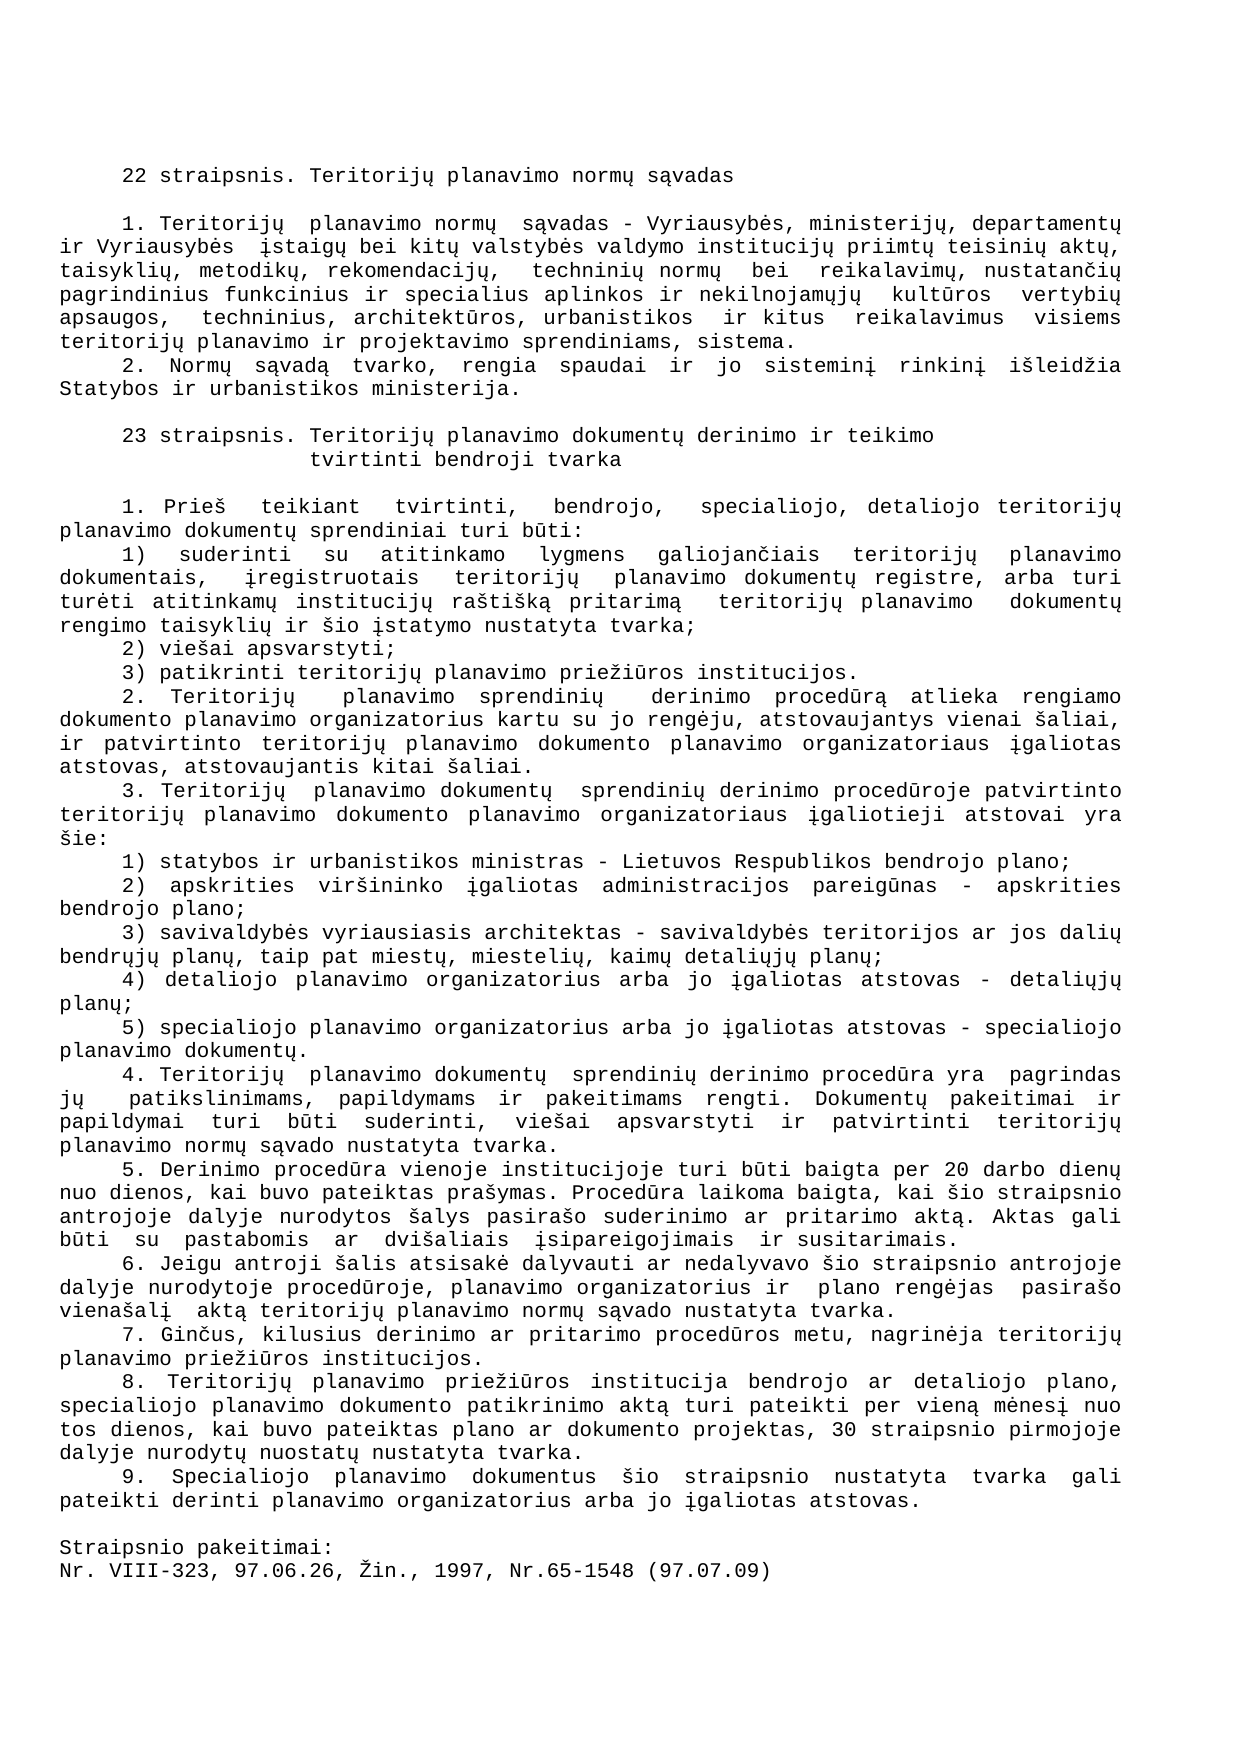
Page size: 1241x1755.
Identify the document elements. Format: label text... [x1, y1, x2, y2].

text 5) specialiojo planavimo organizatorius arba jo įgaliotas atstovas - specialiojo planavimo dokumentų. [59, 1017, 1122, 1064]
text 3) savivaldybės vyriausiasis architektas - savivaldybės teritorijos ar jos dalių bendrųjų planų, taip pat miestų, miestelių, kaimų detaliųjų planų; [59, 922, 1122, 969]
text 4) detaliojo planavimo organizatorius arba jo įgaliotas atstovas - detaliųjų planų; [59, 969, 1122, 1017]
text 2. Normų sąvadą tvarko, rengia spaudai ir jo sisteminį rinkinį išleidžia Statybos ir urbanistikos ministerija. [59, 354, 1122, 402]
text 22 straipsnis. Teritorijų planavimo normų sąvadas [59, 165, 1122, 189]
text 7. Ginčus, kilusius derinimo ar pritarimo procedūros metu, nagrinėja teritorijų planavimo priežiūros institucijos. [59, 1324, 1122, 1371]
text 1) suderinti su atitinkamo lygmens galiojančiais teritorijų planavimo dokumentais, įregistruotais teritorijų planavimo dokumentų registre, arba turi turėti atitinkamų institucijų raštišką pritarimą teritorijų planavimo dokumentų rengimo taisyklių ir šio įstatymo nustatyta tvarka; [59, 544, 1122, 638]
text 9. Specialiojo planavimo dokumentus šio straipsnio nustatyta tvarka gali pateikti derinti planavimo organizatorius arba jo įgaliotas atstovas. [59, 1466, 1122, 1513]
text Straipsnio pakeitimai: [59, 1537, 1122, 1561]
text tvirtinti bendroji tvarka [59, 449, 1122, 473]
text 4. Teritorijų planavimo dokumentų sprendinių derinimo procedūra yra pagrindas jų patikslinimams, papildymams ir pakeitimams rengti. Dokumentų pakeitimai ir papildymai turi būti suderinti, viešai apsvarstyti ir patvirtinti teritorijų planavimo normų sąvado nustatyta tvarka. [59, 1064, 1122, 1158]
text 3. Teritorijų planavimo dokumentų sprendinių derinimo procedūroje patvirtinto teritorijų planavimo dokumento planavimo organizatoriaus įgaliotieji atstovai yra šie: [59, 780, 1122, 851]
text Nr. VIII-323, 97.06.26, Žin., 1997, Nr.65-1548 (97.07.09) [59, 1561, 1122, 1584]
text 23 straipsnis. Teritorijų planavimo dokumentų derinimo ir teikimo [59, 426, 1122, 449]
text 3) patikrinti teritorijų planavimo priežiūros institucijos. [59, 662, 1122, 686]
text 2) viešai apsvarstyti; [59, 638, 1122, 662]
text 1. Prieš teikiant tvirtinti, bendrojo, specialiojo, detaliojo teritorijų planavimo dokumentų sprendiniai turi būti: [59, 496, 1122, 544]
text 1. Teritorijų planavimo normų sąvadas - Vyriausybės, ministerijų, departamentų ir Vyriausybės įstaigų bei kitų valstybės valdymo institucijų priimtų teisinių aktų, taisyklių, metodikų, rekomendacijų, techninių normų bei reikalavimų, nustatančių pagrindinius funkcinius ir specialius aplinkos ir nekilnojamųjų kultūros vertybių apsaugos, techninius, architektūros, urbanistikos ir kitus reikalavimus visiems teritorijų planavimo ir projektavimo sprendiniams, sistema. [59, 213, 1122, 354]
text 5. Derinimo procedūra vienoje institucijoje turi būti baigta per 20 darbo dienų nuo dienos, kai buvo pateiktas prašymas. Procedūra laikoma baigta, kai šio straipsnio antrojoje dalyje nurodytos šalys pasirašo suderinimo ar pritarimo aktą. Aktas gali būti su pastabomis ar dvišaliais įsipareigojimais ir susitarimais. [59, 1158, 1122, 1253]
text 1) statybos ir urbanistikos ministras - Lietuvos Respublikos bendrojo plano; [59, 851, 1122, 875]
text 2) apskrities viršininko įgaliotas administracijos pareigūnas - apskrities bendrojo plano; [59, 875, 1122, 922]
text 2. Teritorijų planavimo sprendinių derinimo procedūrą atlieka rengiamo dokumento planavimo organizatorius kartu su jo rengėju, atstovaujantys vienai šaliai, ir patvirtinto teritorijų planavimo dokumento planavimo organizatoriaus įgaliotas atstovas, atstovaujantis kitai šaliai. [59, 686, 1122, 780]
text 6. Jeigu antroji šalis atsisakė dalyvauti ar nedalyvavo šio straipsnio antrojoje dalyje nurodytoje procedūroje, planavimo organizatorius ir plano rengėjas pasirašo vienašalį aktą teritorijų planavimo normų sąvado nustatyta tvarka. [59, 1253, 1122, 1324]
text 8. Teritorijų planavimo priežiūros institucija bendrojo ar detaliojo plano, specialiojo planavimo dokumento patikrinimo aktą turi pateikti per vieną mėnesį nuo tos dienos, kai buvo pateiktas plano ar dokumento projektas, 30 straipsnio pirmojoje dalyje nurodytų nuostatų nustatyta tvarka. [59, 1371, 1122, 1466]
